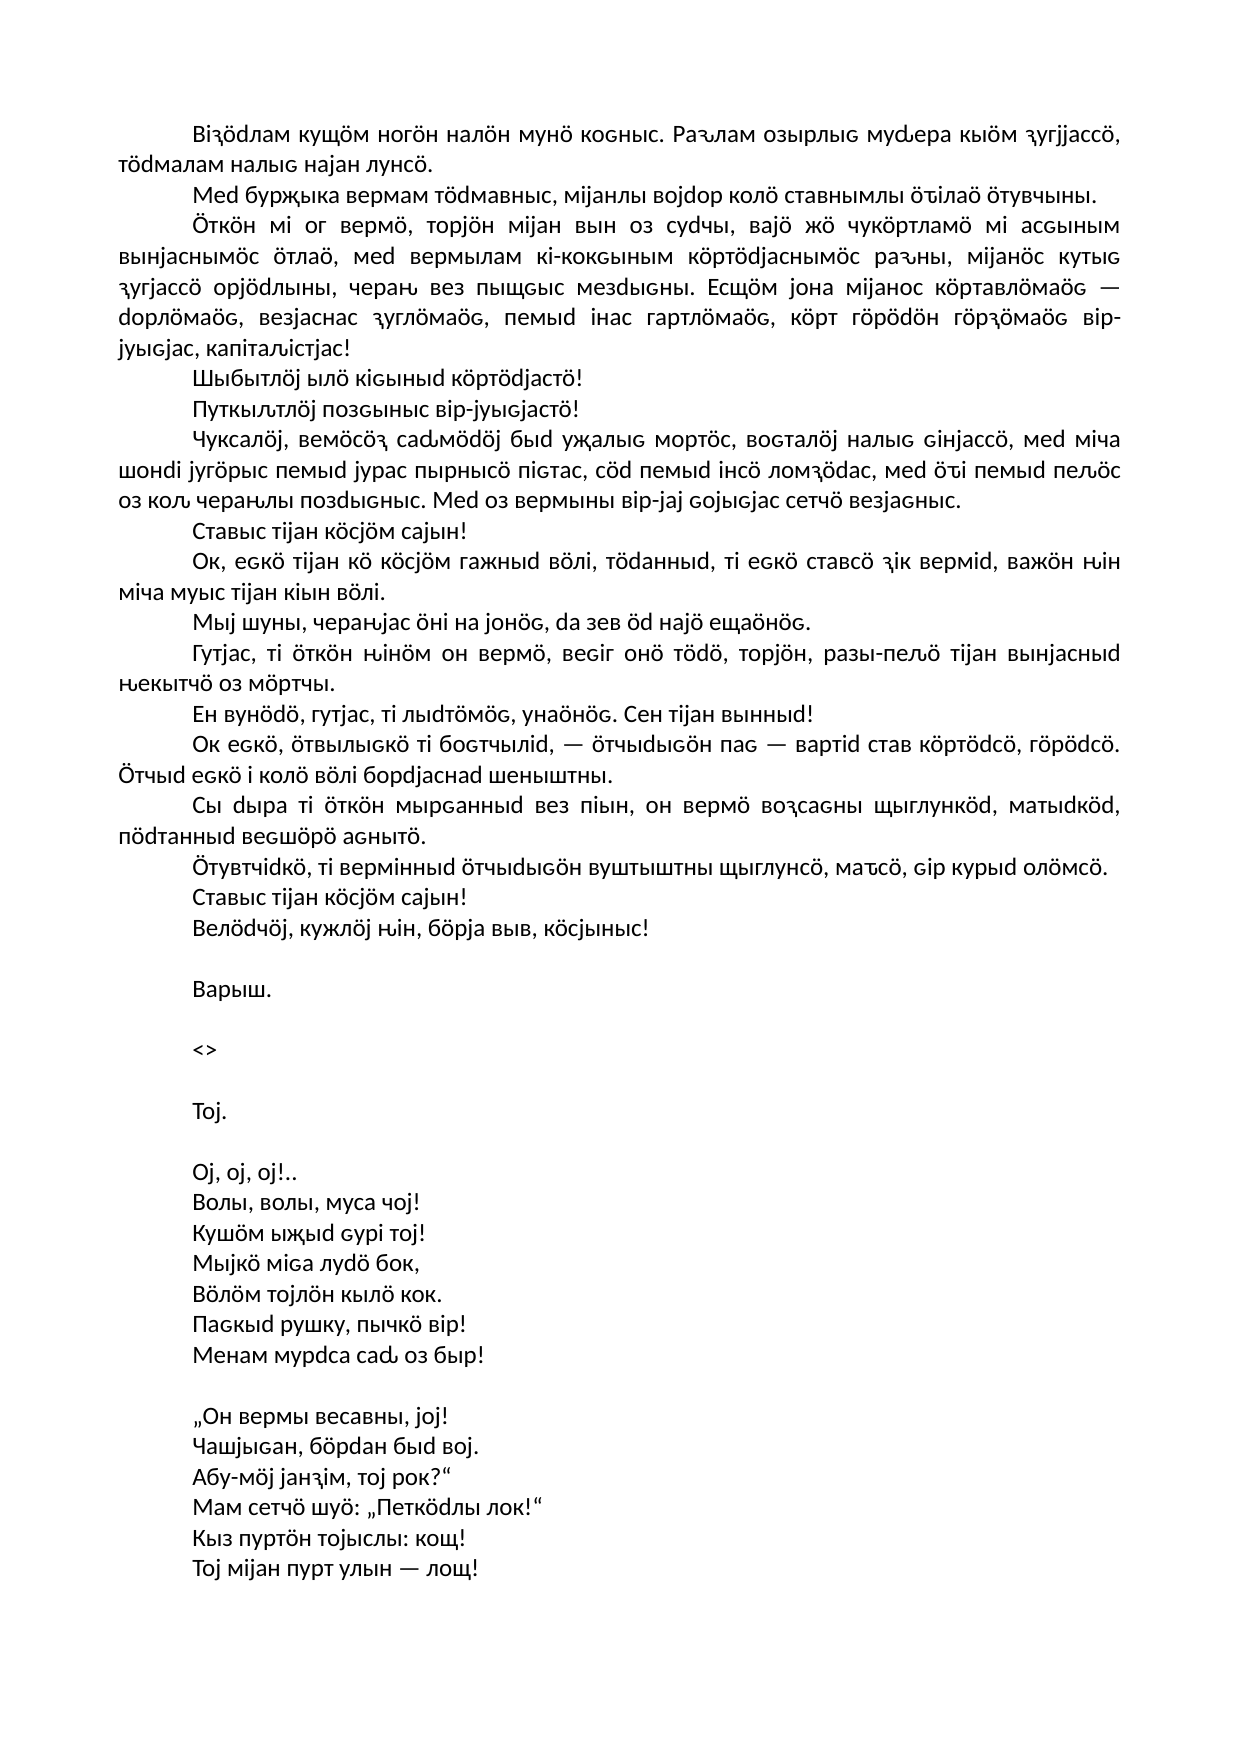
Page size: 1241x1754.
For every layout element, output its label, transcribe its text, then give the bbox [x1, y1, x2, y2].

text Мыјкӧ міԍа луԁӧ бок, [118, 1247, 1122, 1278]
text Велӧԁчӧј, кужлӧј ԋін, бӧрја выв, кӧсјыныс! [118, 912, 1122, 942]
text Вӧлӧм тојлӧн кылӧ кок. [118, 1278, 1122, 1308]
text Мыј шуны, чераԋјас ӧні на јонӧԍ, ԁа зев ӧԁ најӧ ещаӧнӧԍ. [118, 606, 1122, 637]
text Ӧткӧн мі ог вермӧ, торјӧн міјан вын оз суԁчы, вајӧ жӧ чукӧртламӧ мі асԍыным вынјаснымӧс ӧтлаӧ, меԁ вермылам кі-кокԍыным кӧртӧԁјаснымӧс раԅны, міјанӧс кутыԍ ԇугјассӧ орјӧԁлыны, чераԋ вез пыщԍыс мезԁыԍны. Есщӧм јона міјанос кӧртавлӧмаӧԍ — ԁорлӧмаӧԍ, везјаснас ԇуглӧмаӧԍ, пемыԁ інас гартлӧмаӧԍ, кӧрт гӧрӧԁӧн гӧрԇӧмаӧԍ вір-јуыԍјас, капітаԉістјас! [118, 210, 1122, 362]
text Шыбытлӧј ылӧ кіԍыныԁ кӧртӧԁјастӧ! [118, 362, 1122, 393]
text Путкыԉтлӧј позԍыныс вір-јуыԍјастӧ! [118, 393, 1122, 423]
text Меԁ бурҗыка вермам тӧԁмавныс, міјанлы војԁор колӧ ставнымлы ӧԏілаӧ ӧтувчыны. [118, 179, 1122, 210]
text Волы, волы, муса чој! [118, 1186, 1122, 1217]
text Кыз пуртӧн тојыслы: кощ! [118, 1522, 1122, 1553]
text Віԇӧԁлам кущӧм ногӧн налӧн мунӧ коԍныс. Раԅлам озырлыԍ муԃера кыӧм ԇугјјассӧ, тӧԁмалам налыԍ најан лунсӧ. [118, 118, 1122, 179]
text Чуксалӧј, вемӧсӧԇ саԃмӧԁӧј быԁ уҗалыԍ мортӧс, воԍталӧј налыԍ ԍінјассӧ, меԁ міча шонԁі југӧрыс пемыԁ јурас пырнысӧ піԍтас, сӧԁ пемыԁ інсӧ ломԇӧԁас, меԁ ӧԏі пемыԁ пеԉӧс оз коԉ чераԋлы позԁыԍныс. Меԁ оз вермыны вір-јај ԍојыԍјас сетчӧ везјаԍныс. [118, 423, 1122, 515]
text Тој міјан пурт улын — лощ! [118, 1553, 1122, 1583]
text Ен вунӧԁӧ, гутјас, ті лыԁтӧмӧԍ, унаӧнӧԍ. Сен тіјан вынныԁ! [118, 698, 1122, 728]
text „Он вермы весавны, јој! [118, 1400, 1122, 1431]
text Ставыс тіјан кӧсјӧм сајын! [118, 515, 1122, 545]
text Чашјыԍан, бӧрԁан быԁ вој. [118, 1431, 1122, 1461]
text Паԍкыԁ рушку, пычкӧ вір! [118, 1308, 1122, 1339]
text Сы ԁыра ті ӧткӧн мырԍанныԁ вез піын, он вермӧ воԇсаԍны щыглункӧԁ, матыԁкӧԁ, пӧԁтанныԁ веԍшӧрӧ аԍнытӧ. [118, 789, 1122, 851]
text Мам сетчӧ шуӧ: „Петкӧԁлы лок!“ [118, 1492, 1122, 1522]
text Гутјас, ті ӧткӧн ԋінӧм он вермӧ, веԍіг онӧ тӧԁӧ, торјӧн, разы-пеԉӧ тіјан вынјасныԁ ԋекытчӧ оз мӧртчы. [118, 637, 1122, 698]
text Варыш. [118, 973, 1122, 1003]
text Ој, ој, ој!.. [118, 1156, 1122, 1186]
text Кушӧм ыҗыԁ ԍурі тој! [118, 1217, 1122, 1247]
text Ӧтувтчіԁкӧ, ті вермінныԁ ӧтчыԁыԍӧн вуштыштны щыглунсӧ, маԏсӧ, ԍір курыԁ олӧмсӧ. [118, 851, 1122, 881]
text Тој. [118, 1095, 1122, 1125]
text Ставыс тіјан кӧсјӧм сајын! [118, 881, 1122, 912]
text Абу-мӧј јанԇім, тој рок?“ [118, 1461, 1122, 1492]
text Ок, еԍкӧ тіјан кӧ кӧсјӧм гажныԁ вӧлі, тӧԁанныԁ, ті еԍкӧ ставсӧ ԇік верміԁ, важӧн ԋін міча муыс тіјан кіын вӧлі. [118, 545, 1122, 606]
text Менам мурԁса саԃ оз быр! [118, 1339, 1122, 1369]
text <> [118, 1034, 1122, 1064]
text Ок еԍкӧ, ӧтвылыԍкӧ ті боԍтчыліԁ, — ӧтчыԁыԍӧн паԍ — вартіԁ став кӧртӧԁсӧ, гӧрӧԁсӧ. Ӧтчыԁ еԍкӧ і колӧ вӧлі борԁјаснаԁ шеныштны. [118, 728, 1122, 789]
